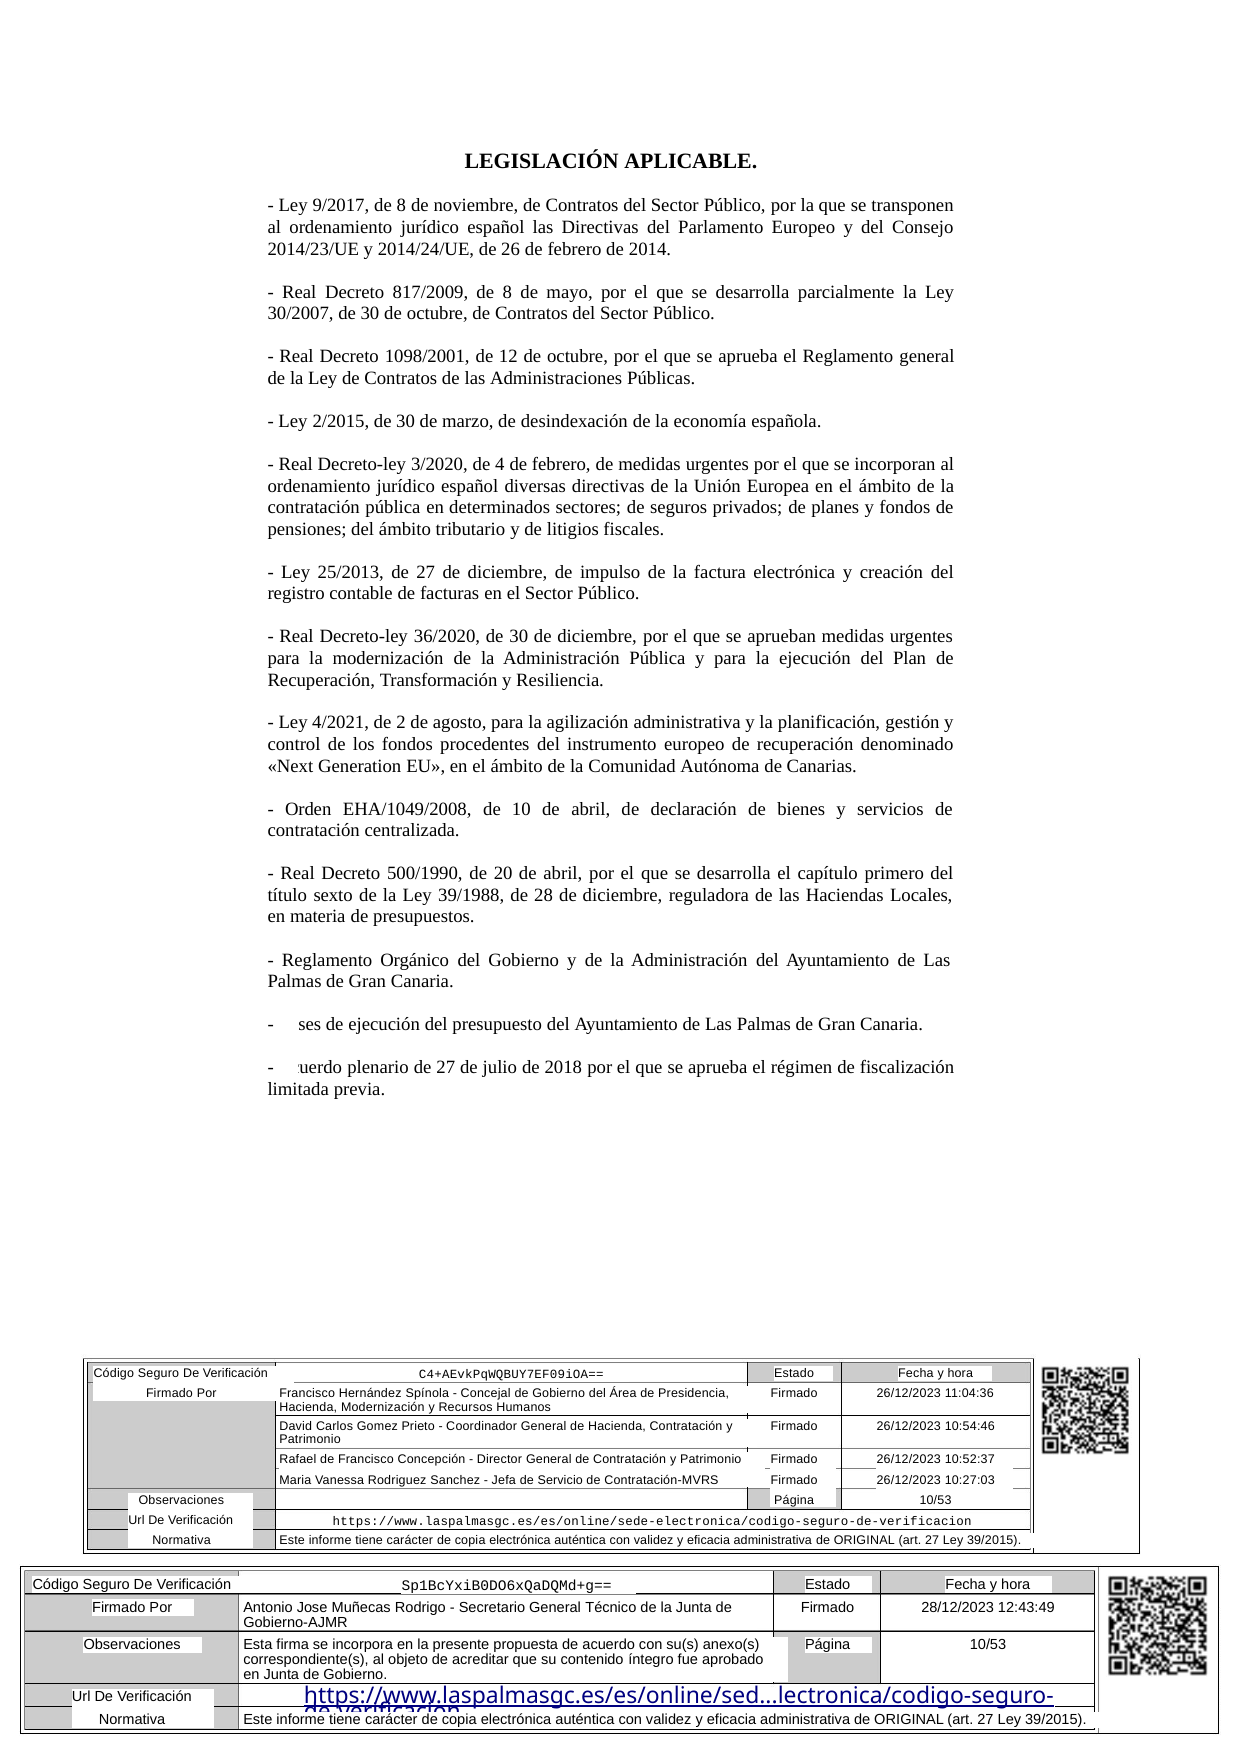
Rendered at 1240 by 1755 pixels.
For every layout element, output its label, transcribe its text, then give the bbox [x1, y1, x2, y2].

text - [267, 282, 277, 302]
text Url De Verificación [72, 1689, 214, 1705]
text Observaciones [138, 1493, 253, 1507]
text Real Decreto 817/2009, de 8 de mayo, por el que se desarrolla parcialmente la Ley [282, 282, 978, 302]
text Observaciones [83, 1637, 202, 1653]
text 0/2007, de 30 de octubre, de Contratos del Sector Público. [277, 303, 978, 324]
text - [267, 712, 278, 733]
text Página [774, 1493, 836, 1507]
text Firmado [770, 1386, 836, 1401]
text Código Seguro De Verificación [32, 1576, 257, 1593]
text - [267, 949, 282, 970]
text LEGISLACIÓN APLICABLE. [464, 149, 781, 173]
text 26/12/2023 10:27:03 [876, 1473, 1013, 1487]
text limitada previa. [267, 1079, 410, 1099]
text Normativa [152, 1533, 253, 1548]
text control de los fondos procedentes del instrumento europeo de recuperación denominado [267, 734, 977, 755]
text Ley 25/2013, de 27 de diciembre, de impulso de la factura electrónica y creación del [281, 562, 977, 582]
text - [267, 454, 278, 474]
text https://www.laspalmasgc.es/es/online/sede-electronica/codigo-seguro-de-verificacion [332, 1514, 998, 1528]
text Sp1BcYxiB0DO6xQaDQMd+g== [401, 1577, 636, 1594]
text Firmado Por [146, 1386, 279, 1401]
text Orden EHA/1049/2008, de 10 de abril, de declaración de bienes y servicios de [285, 799, 977, 819]
text 10/53 [969, 1637, 1028, 1653]
text Ley 2/2015, de 30 de marzo, de desindexación de la economía española. [278, 411, 845, 432]
text - [267, 411, 278, 432]
text - [267, 626, 279, 647]
text https://www.laspalmasgc.es/es/online/sed...lectronica/codigo-seguro-de-verificacion [457, 1690, 1055, 1712]
text Este informe tiene carácter de copia electrónica auténtica con validez y eficacia administrativa de ORIGINAL (art. 27 Ley 39/2015). [279, 1533, 1048, 1548]
text Gobierno-AJMR [243, 1616, 757, 1630]
text de la Ley de Contratos de las Administraciones Públicas. [267, 368, 718, 388]
text Bases de ejecución del presupuesto del Ayuntamiento de Las Palmas de Gran Canaria. [298, 1014, 978, 1035]
text Firmado [770, 1452, 836, 1467]
text 2014/23/UE y 2014/24/UE, de 26 de febrero de 2014. [267, 238, 695, 259]
text contratación pública en determinados sectores; de seguros privados; de planes y fondos de [267, 497, 978, 518]
text - [267, 195, 278, 216]
text Real Decreto-ley 36/2020, de 30 de diciembre, por el que se aprueban medidas urgentes [279, 626, 977, 647]
text Ley 9/2017, de 8 de noviembre, de Contratos del Sector Público, por la que se transponen [278, 195, 977, 216]
text Ley 4/2021, de 2 de agosto, para la agilización administrativa y la planificación, gestión y [278, 712, 977, 733]
text David Carlos Gomez Prieto - Coordinador General de Hacienda, Contratación y [279, 1419, 757, 1434]
text Real Decreto 500/1990, de 20 de abril, por el que se desarrolla el capítulo primero del [280, 863, 978, 884]
text 26/12/2023 11:04:36 [876, 1386, 1013, 1401]
text «Next Generation EU», en el ámbito de la Comunidad Autónoma de Canarias. [267, 756, 879, 776]
text Página [805, 1637, 872, 1653]
text en Junta de Gobierno. [243, 1668, 788, 1682]
text Este informe tiene carácter de copia electrónica auténtica con validez y eficacia administrativa de ORIGINAL (art. 27 Ley 39/2015). [243, 1712, 1113, 1728]
text Esta firma se incorpora en la presente propuesta de acuerdo con su(s) anexo(s) [243, 1637, 788, 1653]
text 3 [267, 303, 277, 324]
text en materia de presupuestos. [267, 906, 977, 927]
text Firmado [770, 1473, 836, 1487]
text 26/12/2023 10:54:46 [876, 1419, 1013, 1434]
text Firmado [801, 1599, 876, 1616]
text Acuerdo plenario de 27 de julio de 2018 por el que se aprueba el régimen de fiscalización [298, 1057, 978, 1078]
text Url De Verificación [128, 1513, 253, 1527]
text al ordenamiento jurídico español las Directivas del Parlamento Europeo y del Consejo [267, 217, 977, 238]
text - [267, 346, 279, 367]
text contratación centralizada. [267, 820, 484, 841]
text pensiones; del ámbito tributario y de litigios fiscales. [267, 518, 978, 539]
text título sexto de la Ley 39/1988, de 28 de diciembre, reguladora de las Haciendas Locales, [267, 885, 977, 906]
text 26/12/2023 10:52:37 [876, 1452, 1013, 1467]
text Fecha y hora [898, 1366, 992, 1381]
text ordenamiento jurídico español diversas directivas de la Unión Europea en el ámbito de la [267, 475, 978, 496]
text Código Seguro De Verificación [93, 1366, 294, 1381]
text - [267, 863, 280, 884]
text Reglamento Orgánico del Gobierno y de la Administración del Ayuntamiento de Las [282, 949, 977, 970]
text Real Decreto-ley 3/2020, de 4 de febrero, de medidas urgentes por el que se incorporan al [278, 454, 978, 474]
text Estado [774, 1366, 833, 1381]
text Rafael de Francisco Concepción - Director General de Contratación y Patrimonio [279, 1452, 765, 1467]
text Firmado [770, 1419, 836, 1434]
text - [267, 1014, 298, 1035]
text C4+AEvkPqWQBUY7EF09iOA== [419, 1367, 629, 1382]
text Maria Vanessa Rodriguez Sanchez - Jefa de Servicio de Contratación-MVRS [279, 1473, 765, 1487]
text Francisco Hernández Spínola - Concejal de Gobierno del Área de Presidencia, [279, 1386, 753, 1401]
text Palmas de Gran Canaria. [267, 971, 478, 992]
text Normativa [99, 1712, 214, 1728]
text - [267, 562, 281, 582]
text Antonio Jose Muñecas Rodrigo - Secretario General Técnico de la Junta de [243, 1599, 757, 1616]
text correspondiente(s), al objeto de acreditar que su contenido íntegro fue aprobado [243, 1653, 788, 1668]
text - [267, 799, 285, 819]
text Recuperación, Transformación y Resiliencia. [267, 669, 978, 690]
text - [267, 1057, 298, 1078]
text 10/53 [919, 1493, 1013, 1507]
text Estado [805, 1576, 872, 1593]
text registro contable de facturas en el Sector Público. [267, 583, 663, 604]
text 28/12/2023 12:43:49 [921, 1599, 1077, 1616]
text Firmado Por [92, 1599, 194, 1616]
text https://www.laspalmasgc.es/es/online/sed...lectronica/codigo-seguro-de-verificacion [556, 1690, 945, 1705]
text Fecha y hora [945, 1576, 1052, 1593]
text Patrimonio [279, 1434, 757, 1447]
text Real Decreto 1098/2001, de 12 de octubre, por el que se aprueba el Reglamento general [279, 346, 978, 367]
text Hacienda, Modernización y Recursos Humanos [279, 1401, 753, 1413]
text para la modernización de la Administración Pública y para la ejecución del Plan de [267, 648, 978, 668]
